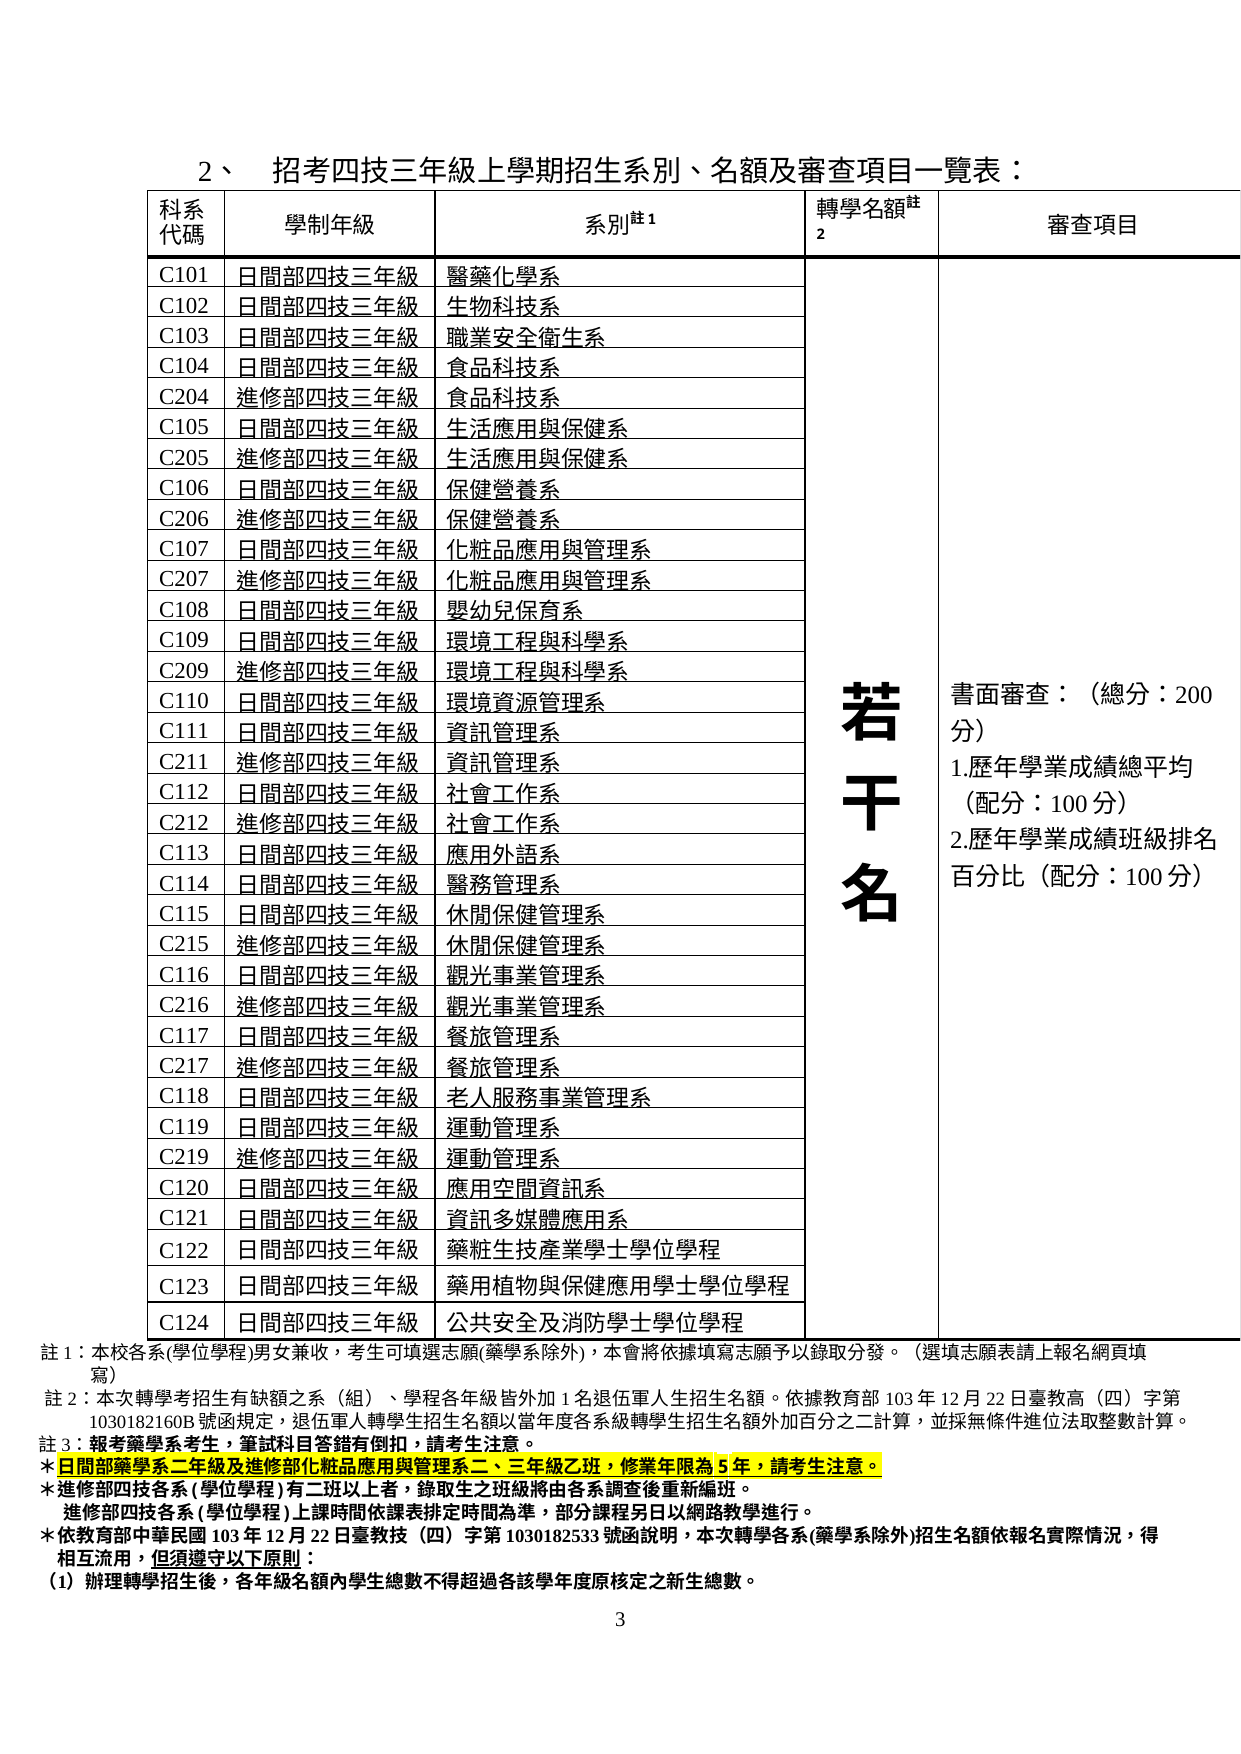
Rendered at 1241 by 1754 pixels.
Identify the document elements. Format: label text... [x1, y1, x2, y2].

table_cell 環境資源管理系 [436, 682, 804, 712]
table_cell C124 [148, 1303, 224, 1338]
table_cell 日間部四技三年級 [225, 956, 434, 985]
table_cell 職業安全衛生系 [436, 317, 804, 347]
table_cell 餐旅管理系 [436, 1017, 804, 1046]
list 招考四技三年級上學期招生系別、名額及審查項目一覽表： [198, 148, 1092, 190]
table_cell 食品科技系 [436, 348, 804, 377]
table_cell 日間部四技三年級 [225, 317, 434, 347]
table_cell 資訊管理系 [436, 743, 804, 772]
table_cell 應用空間資訊系 [436, 1169, 804, 1198]
table_cell 觀光事業管理系 [436, 956, 804, 985]
table_cell C104 [148, 348, 224, 377]
table_cell 進修部四技三年級 [225, 1047, 434, 1077]
table_cell C212 [148, 804, 224, 833]
text ＊依教育部中華民國103年12月22日臺教技（四）字第1030182533號函說明，本次轉學各系(藥學系除外)招生名額依報名實際情況，得相互流用，但須遵守以下原則： [38, 1524, 1170, 1570]
table_cell 嬰幼兒保育系 [436, 591, 804, 620]
table_cell 日間部四技三年級 [225, 1017, 434, 1046]
table_cell 社會工作系 [436, 804, 804, 833]
table_cell 環境工程與科學系 [436, 621, 804, 651]
text （1）辦理轉學招生後，各年級名額內學生總數不得超過各該學年度原核定之新生總數。 [38, 1570, 1092, 1593]
table_cell 社會工作系 [436, 774, 804, 803]
table_cell C107 [148, 530, 224, 559]
table_cell C207 [148, 561, 224, 590]
table_cell C121 [148, 1199, 224, 1229]
table_cell C205 [148, 439, 224, 468]
table_cell 進修部四技三年級 [225, 986, 434, 1016]
table_cell 保健營養系 [436, 469, 804, 499]
table_cell 日間部四技三年級 [225, 259, 434, 286]
table_cell C118 [148, 1078, 224, 1107]
table_cell 生活應用與保健系 [436, 439, 804, 468]
table_cell C119 [148, 1108, 224, 1137]
table_cell 應用外語系 [436, 834, 804, 864]
table_cell 日間部四技三年級 [225, 1266, 434, 1301]
table_cell 運動管理系 [436, 1108, 804, 1137]
table_cell C112 [148, 774, 224, 803]
text 註2：本次轉學考招生有缺額之系（組）、學程各年級皆外加1名退伍軍人生招生名額。依據教育部103年12月22日臺教高（四）字第1030182160B號函規定，退伍軍人轉學生招生名額以當年度各系級轉學生招生名額外加百分之二計算，並採無條件進位法取整數計算。 [44, 1387, 1181, 1433]
table_cell C113 [148, 834, 224, 864]
table_cell 醫務管理系 [436, 865, 804, 894]
table_cell C204 [148, 378, 224, 407]
table_header 學制年級 [225, 191, 434, 255]
table_cell 保健營養系 [436, 500, 804, 529]
table_cell 休閒保健管理系 [436, 895, 804, 924]
table_cell 日間部四技三年級 [225, 591, 434, 620]
table_cell C116 [148, 956, 224, 985]
table_header 轉學名額註2 [806, 191, 938, 255]
table_cell 日間部四技三年級 [225, 530, 434, 559]
text 註1：本校各系(學位學程)男女兼收，考生可填選志願(藥學系除外)，本會將依據填寫志願予以錄取分發。（選填志願表請上報名網頁填寫） [40, 1341, 1166, 1387]
table_cell C209 [148, 652, 224, 681]
table_cell 進修部四技三年級 [225, 743, 434, 772]
table_cell C122 [148, 1230, 224, 1265]
table_cell C102 [148, 287, 224, 316]
table_cell 日間部四技三年級 [225, 409, 434, 438]
table_cell C106 [148, 469, 224, 499]
table_cell 書面審查：（總分：200分） 1.歷年學業成績總平均 （配分：100分） 2.歷年學業成績班級排名百分比（配分：100分） [939, 259, 1240, 1338]
table_cell C110 [148, 682, 224, 712]
table_cell 日間部四技三年級 [225, 865, 434, 894]
table_cell 進修部四技三年級 [225, 926, 434, 955]
text 進修部四技各系(學位學程)上課時間依課表排定時間為準，部分課程另日以網路教學進行。 [63, 1501, 1166, 1524]
text ＊進修部四技各系(學位學程)有二班以上者，錄取生之班級將由各系調查後重新編班。 [38, 1478, 1166, 1501]
table_cell 餐旅管理系 [436, 1047, 804, 1077]
table_cell 日間部四技三年級 [225, 469, 434, 499]
table_cell 生物科技系 [436, 287, 804, 316]
table_cell 休閒保健管理系 [436, 926, 804, 955]
table_cell 資訊多媒體應用系 [436, 1199, 804, 1229]
table_cell 日間部四技三年級 [225, 774, 434, 803]
table_cell 食品科技系 [436, 378, 804, 407]
table_cell C109 [148, 621, 224, 651]
table_cell 進修部四技三年級 [225, 500, 434, 529]
table_cell 日間部四技三年級 [225, 682, 434, 712]
table_cell C123 [148, 1266, 224, 1301]
table_cell C217 [148, 1047, 224, 1077]
table_cell 進修部四技三年級 [225, 652, 434, 681]
table_cell C103 [148, 317, 224, 347]
table_cell 老人服務事業管理系 [436, 1078, 804, 1107]
table_cell C101 [148, 259, 224, 286]
table_header 系別註1 [436, 191, 804, 255]
table_cell 日間部四技三年級 [225, 713, 434, 742]
table_cell 日間部四技三年級 [225, 287, 434, 316]
table_cell 環境工程與科學系 [436, 652, 804, 681]
table_cell C211 [148, 743, 224, 772]
table_cell 生活應用與保健系 [436, 409, 804, 438]
text ＊日間部藥學系二年級及進修部化粧品應用與管理系二、三年級乙班，修業年限為5年，請考生注意。 [38, 1456, 1166, 1478]
table_cell C105 [148, 409, 224, 438]
text 註3：報考藥學系考生，筆試科目答錯有倒扣，請考生注意。 [38, 1433, 1166, 1456]
table_cell 運動管理系 [436, 1139, 804, 1168]
table_cell C115 [148, 895, 224, 924]
table_cell 日間部四技三年級 [225, 834, 434, 864]
table_header 科系代碼 [148, 191, 224, 255]
table_cell 藥用植物與保健應用學士學位學程 [436, 1266, 804, 1301]
table_cell 日間部四技三年級 [225, 1303, 434, 1338]
table_cell C206 [148, 500, 224, 529]
table_cell C120 [148, 1169, 224, 1198]
table_cell 日間部四技三年級 [225, 1108, 434, 1137]
table_cell 日間部四技三年級 [225, 348, 434, 377]
table_cell 化粧品應用與管理系 [436, 530, 804, 559]
table_cell C108 [148, 591, 224, 620]
table_cell C117 [148, 1017, 224, 1046]
table_cell 化粧品應用與管理系 [436, 561, 804, 590]
table_cell 若 干 名 [806, 259, 938, 1338]
table_cell 進修部四技三年級 [225, 804, 434, 833]
table_cell 日間部四技三年級 [225, 895, 434, 924]
table_cell 日間部四技三年級 [225, 621, 434, 651]
table_header 審查項目 [939, 191, 1240, 255]
table_cell C216 [148, 986, 224, 1016]
table_cell 醫藥化學系 [436, 259, 804, 286]
table_cell 資訊管理系 [436, 713, 804, 742]
table_cell 觀光事業管理系 [436, 986, 804, 1016]
table_cell 日間部四技三年級 [225, 1199, 434, 1229]
table_cell 進修部四技三年級 [225, 378, 434, 407]
table_cell 進修部四技三年級 [225, 561, 434, 590]
table_cell 日間部四技三年級 [225, 1230, 434, 1265]
table_cell C114 [148, 865, 224, 894]
table_cell 藥粧生技產業學士學位學程 [436, 1230, 804, 1265]
table_cell 進修部四技三年級 [225, 1139, 434, 1168]
table_cell 日間部四技三年級 [225, 1169, 434, 1198]
table_cell 進修部四技三年級 [225, 439, 434, 468]
table_cell C215 [148, 926, 224, 955]
table_cell 日間部四技三年級 [225, 1078, 434, 1107]
table_cell C111 [148, 713, 224, 742]
table_cell C219 [148, 1139, 224, 1168]
table_cell 公共安全及消防學士學位學程 [436, 1303, 804, 1338]
